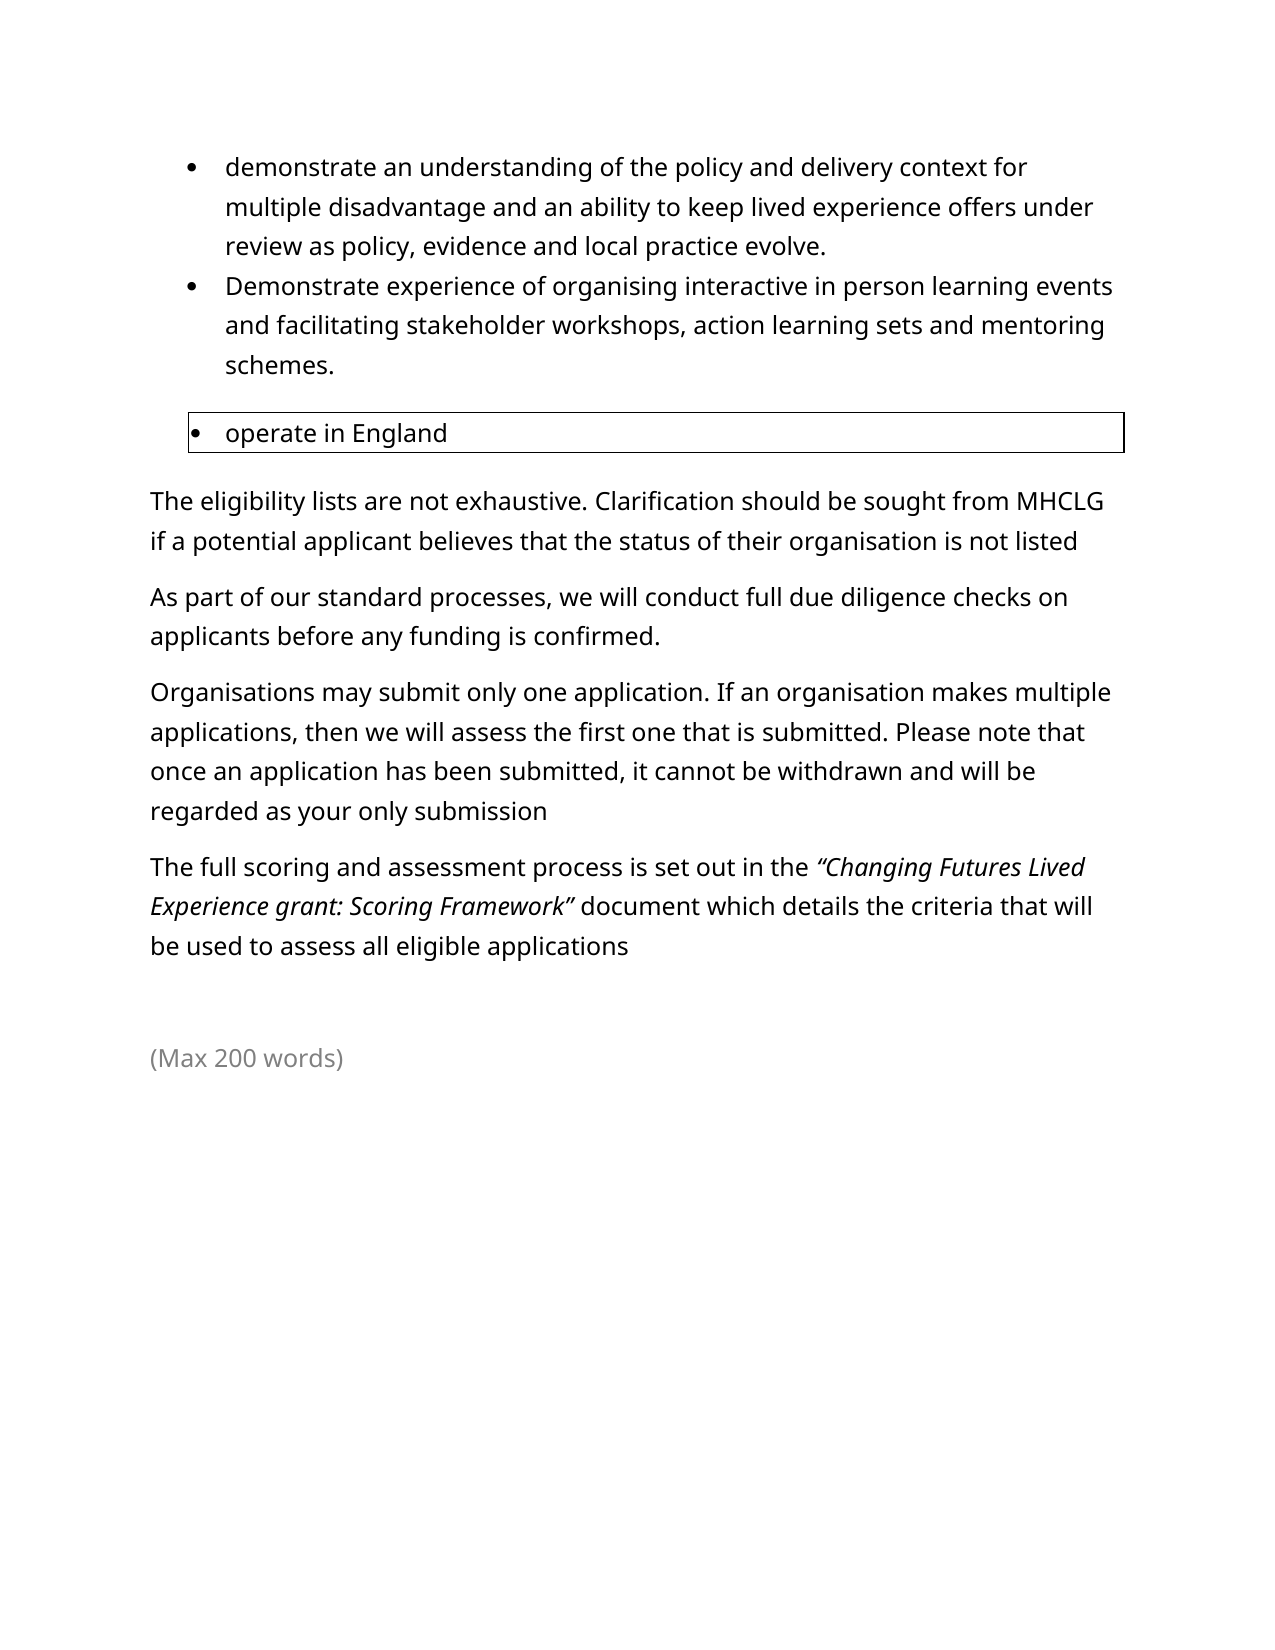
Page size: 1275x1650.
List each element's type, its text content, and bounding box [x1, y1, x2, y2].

text (Max 200 words) [150, 1041, 1125, 1075]
text Organisations may submit only one application. If an organisation makes multiple applications, then we will assess the first one that is submitted. Please note that once an application has been submitted, it cannot be withdrawn and will be regarded as your only submission [150, 675, 1125, 827]
list demonstrate an understanding of the policy and delivery context for multiple disadvantage and an ability to keep lived experience offers under review as policy, evidence and local practice evolve. [187, 150, 1125, 263]
text The eligibility lists are not exhaustive. Clarification should be sought from MHCLG if a potential applicant believes that the status of their organisation is not listed [150, 484, 1125, 557]
list operate in England [189, 413, 1123, 452]
list Demonstrate experience of organising interactive in person learning events and facilitating stakeholder workshops, action learning sets and mentoring schemes. [187, 268, 1125, 381]
text The full scoring and assessment process is set out in the “Changing Futures Lived Experience grant: Scoring Framework” document which details the criteria that will be used to assess all eligible applications [150, 849, 1125, 962]
text As part of our standard processes, we will conduct full due diligence checks on applicants before any funding is confirmed. [150, 579, 1125, 653]
